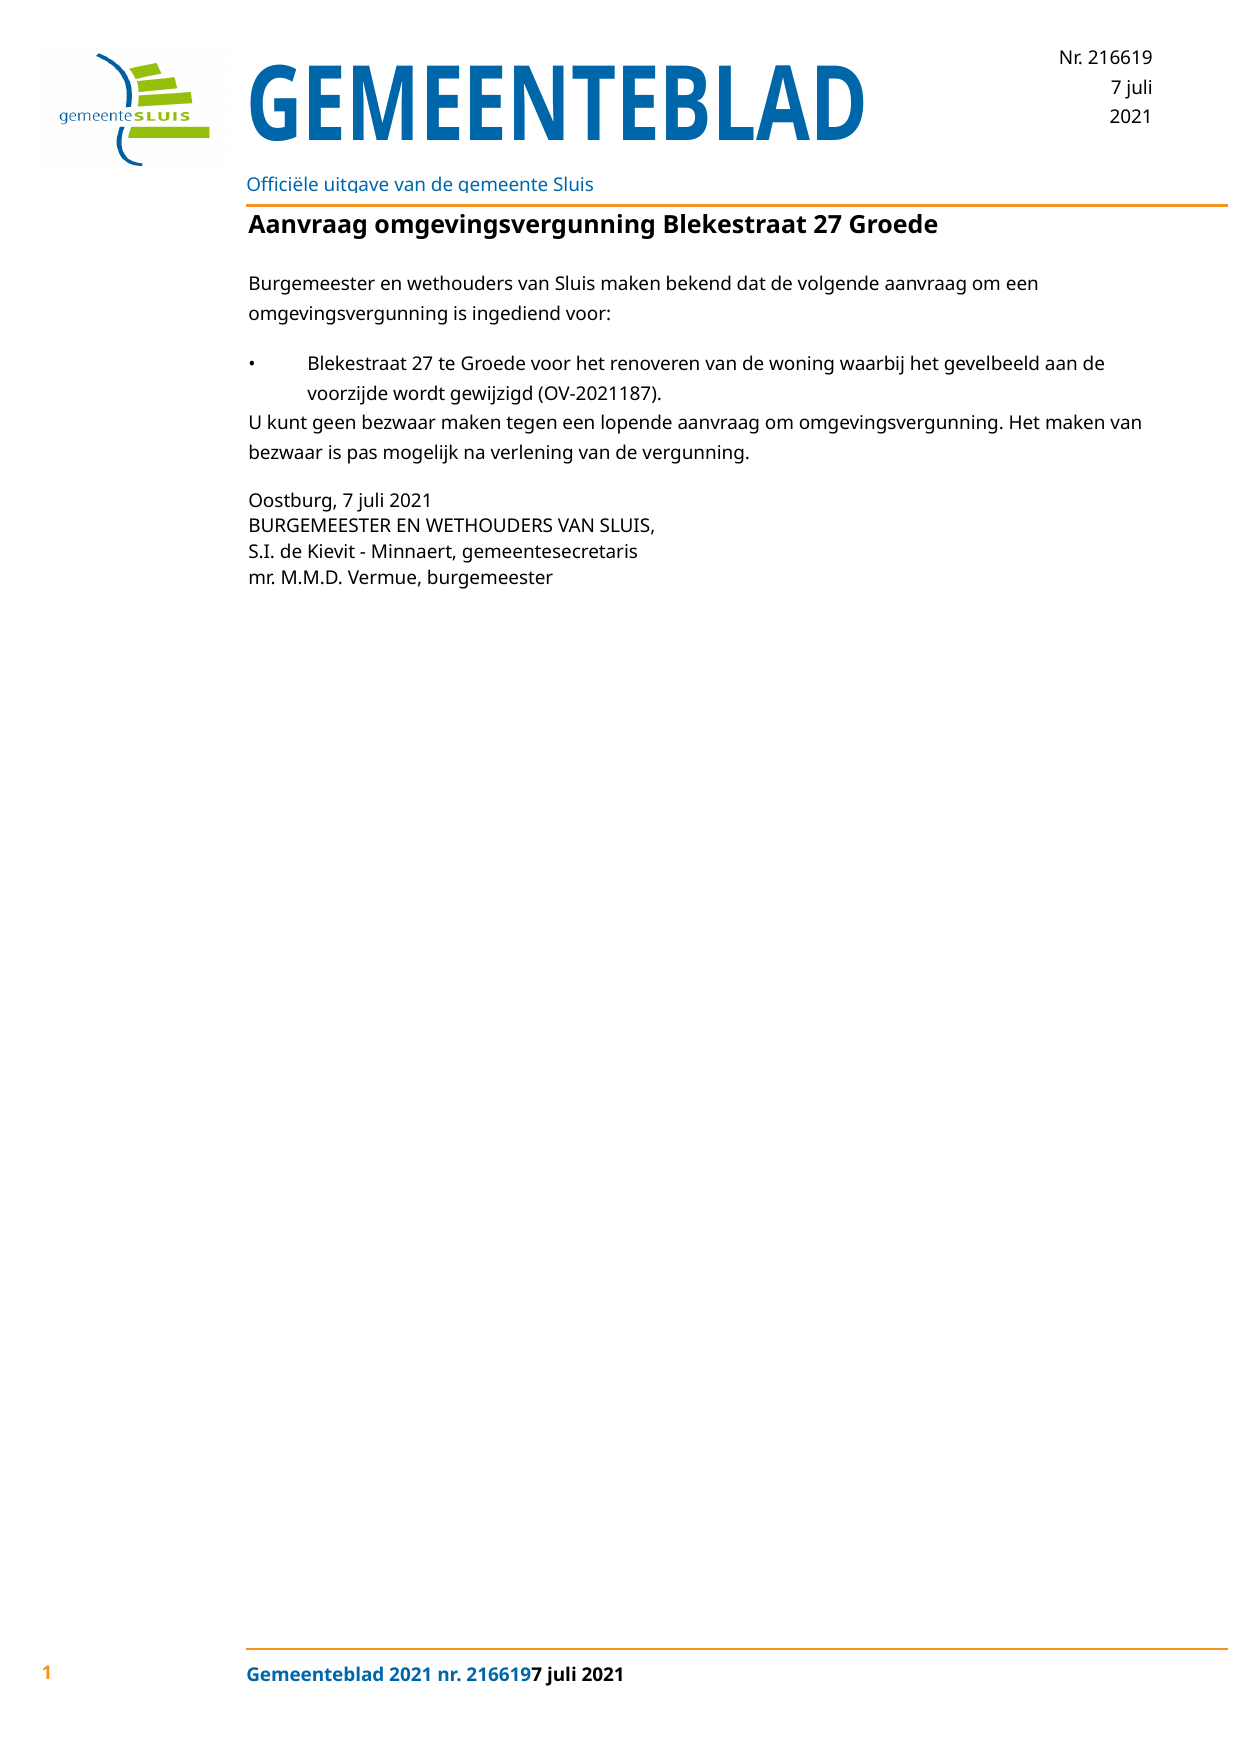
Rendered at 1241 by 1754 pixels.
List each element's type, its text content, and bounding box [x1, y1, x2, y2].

text Aanvraag omgevingsvergunning Blekestraat 27 Groede [248, 207, 1152, 241]
text mr. M.M.D. Vermue, burgemeester [248, 564, 1152, 590]
text Burgemeester en wethouders van Sluis maken bekend dat de volgende aanvraag om een omgevingsvergunning is ingediend voor: [248, 270, 1152, 326]
text BURGEMEESTER EN WETHOUDERS VAN SLUIS, [248, 513, 1152, 538]
list Blekestraat 27 te Groede voor het renoveren van de woning waarbij het gevelbeeld aan de voorzijde wordt gewijzigd (OV-2021187). [248, 350, 1152, 406]
text S.I. de Kievit - Minnaert, gemeentesecretaris [248, 538, 1152, 564]
text U kunt geen bezwaar maken tegen een lopende aanvraag om omgevingsvergunning. Het maken van bezwaar is pas mogelijk na verlening van de vergunning. [248, 409, 1152, 465]
picture [41, 47, 231, 172]
text Oostburg, 7 juli 2021 [248, 487, 1152, 513]
